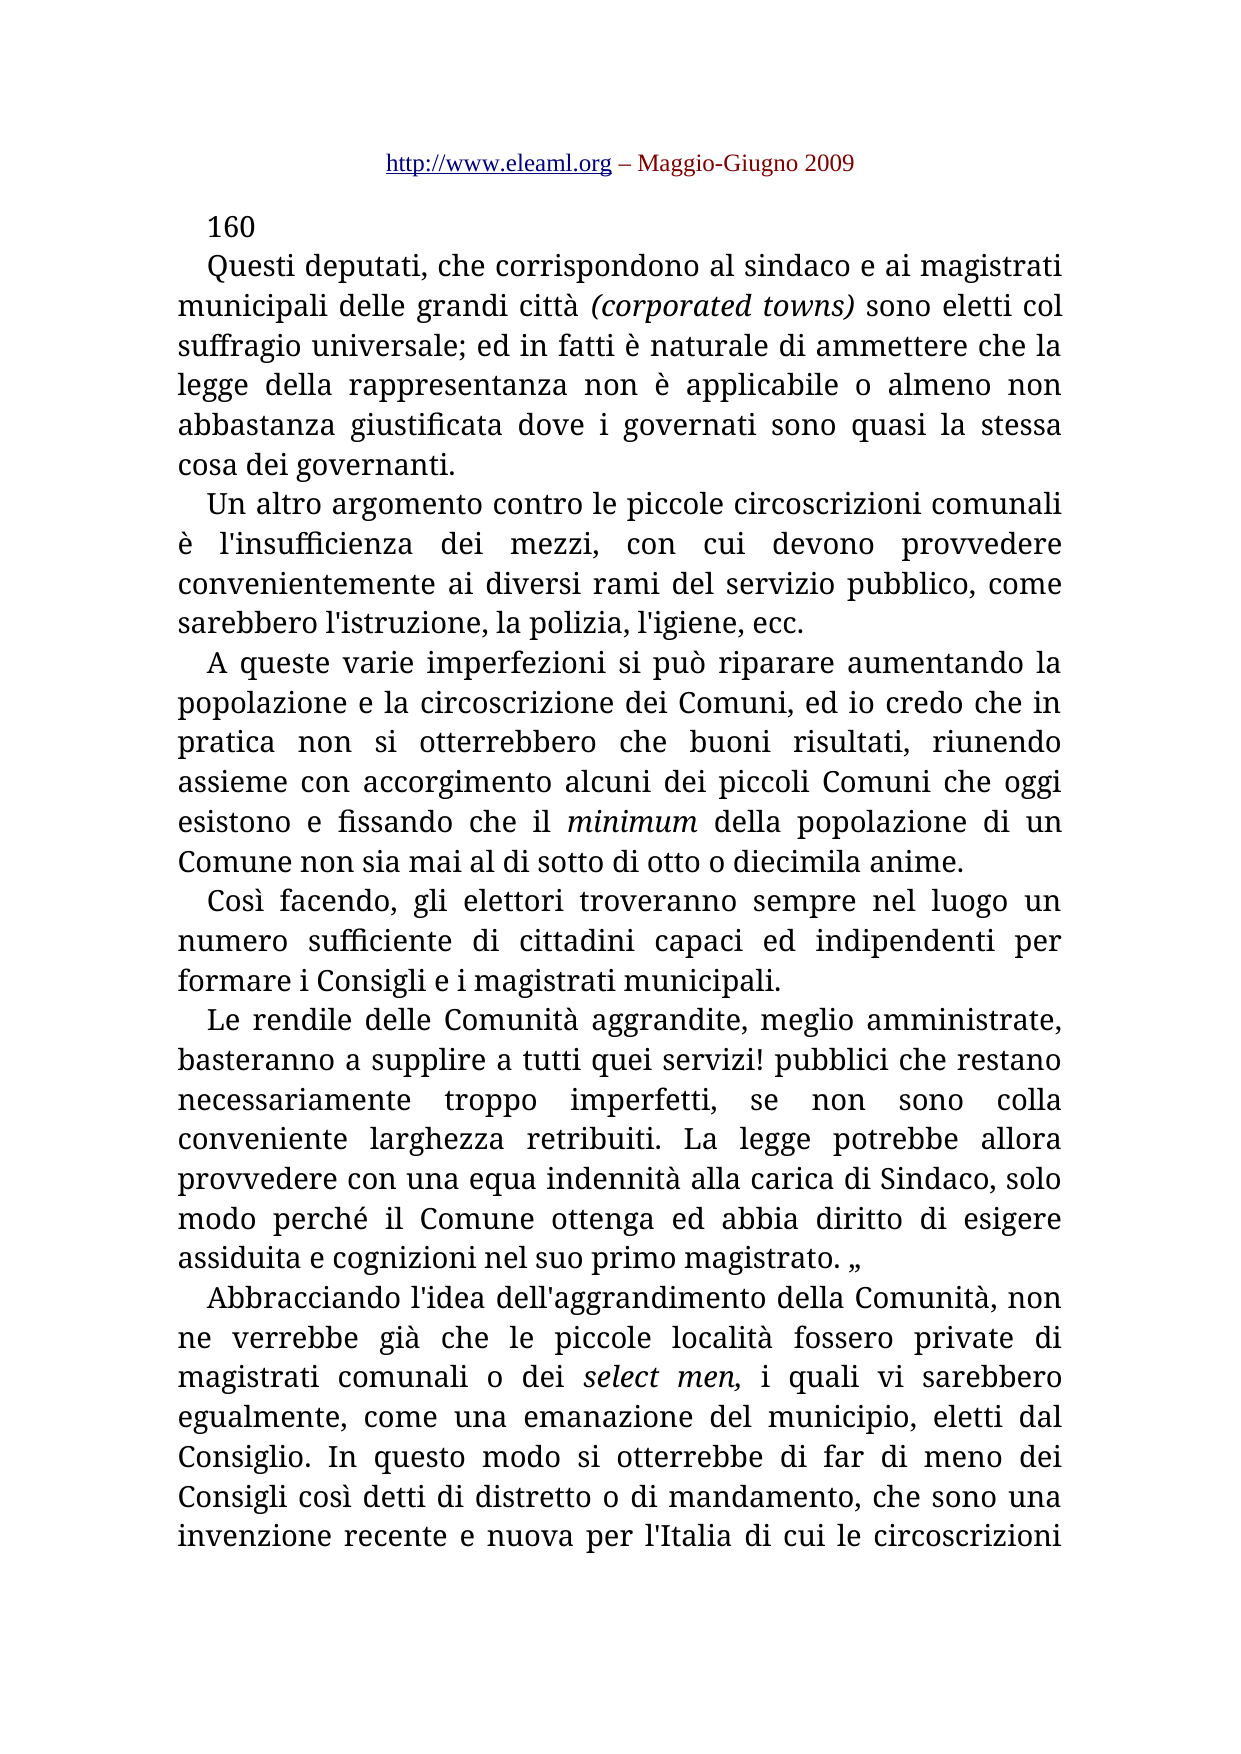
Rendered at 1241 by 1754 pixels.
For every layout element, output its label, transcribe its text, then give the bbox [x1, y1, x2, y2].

text Abbracciando l'idea dell'aggrandimento della Comunità, non ne verrebbe già che le piccole località fossero private di magistrati comunali o dei select men, i quali vi sarebbero egualmente, come una emanazione del municipio, eletti dal Consiglio. In questo modo si otterrebbe di far di meno dei Consigli così detti di distretto o di mandamento, che sono una invenzione recente e nuova per l'Italia di cui le circoscrizioni [177, 1277, 1063, 1555]
text A queste varie imperfezioni si può riparare aumentando la popolazione e la circoscrizione dei Comuni, ed io credo che in pratica non si otterrebbero che buoni risultati, riunendo assieme con accorgimento alcuni dei piccoli Comuni che oggi esistono e fissando che il minimum della popolazione di un Comune non sia mai al di sotto di otto o diecimila anime. [177, 642, 1063, 881]
text Un altro argomento contro le piccole circoscrizioni comunali è l'insufficienza dei mezzi, con cui devono provvedere convenientemente ai diversi rami del servizio pubblico, come sarebbero l'istruzione, la polizia, l'igiene, ecc. [177, 484, 1063, 642]
text 160 [177, 206, 1063, 246]
text Questi deputati, che corrispondono al sindaco e ai magistrati municipali delle grandi città (corporated towns) sono eletti col suffragio universale; ed in fatti è naturale di ammettere che la legge della rappresentanza non è applicabile o almeno non abbastanza giustificata dove i governati sono quasi la stessa cosa dei governanti. [177, 246, 1063, 484]
text Così facendo, gli elettori troveranno sempre nel luogo un numero sufficiente di cittadini capaci ed indipendenti per formare i Consigli e i magistrati municipali. [177, 881, 1063, 999]
text Le rendile delle Comunità aggrandite, meglio amministrate, basteranno a supplire a tutti quei servizi! pubblici che restano necessariamente troppo imperfetti, se non sono colla conveniente larghezza retribuiti. La legge potrebbe allora provvedere con una equa indennità alla carica di Sindaco, solo modo perché il Comune ottenga ed abbia diritto di esigere assiduita e cognizioni nel suo primo magistrato. „ [177, 999, 1063, 1277]
